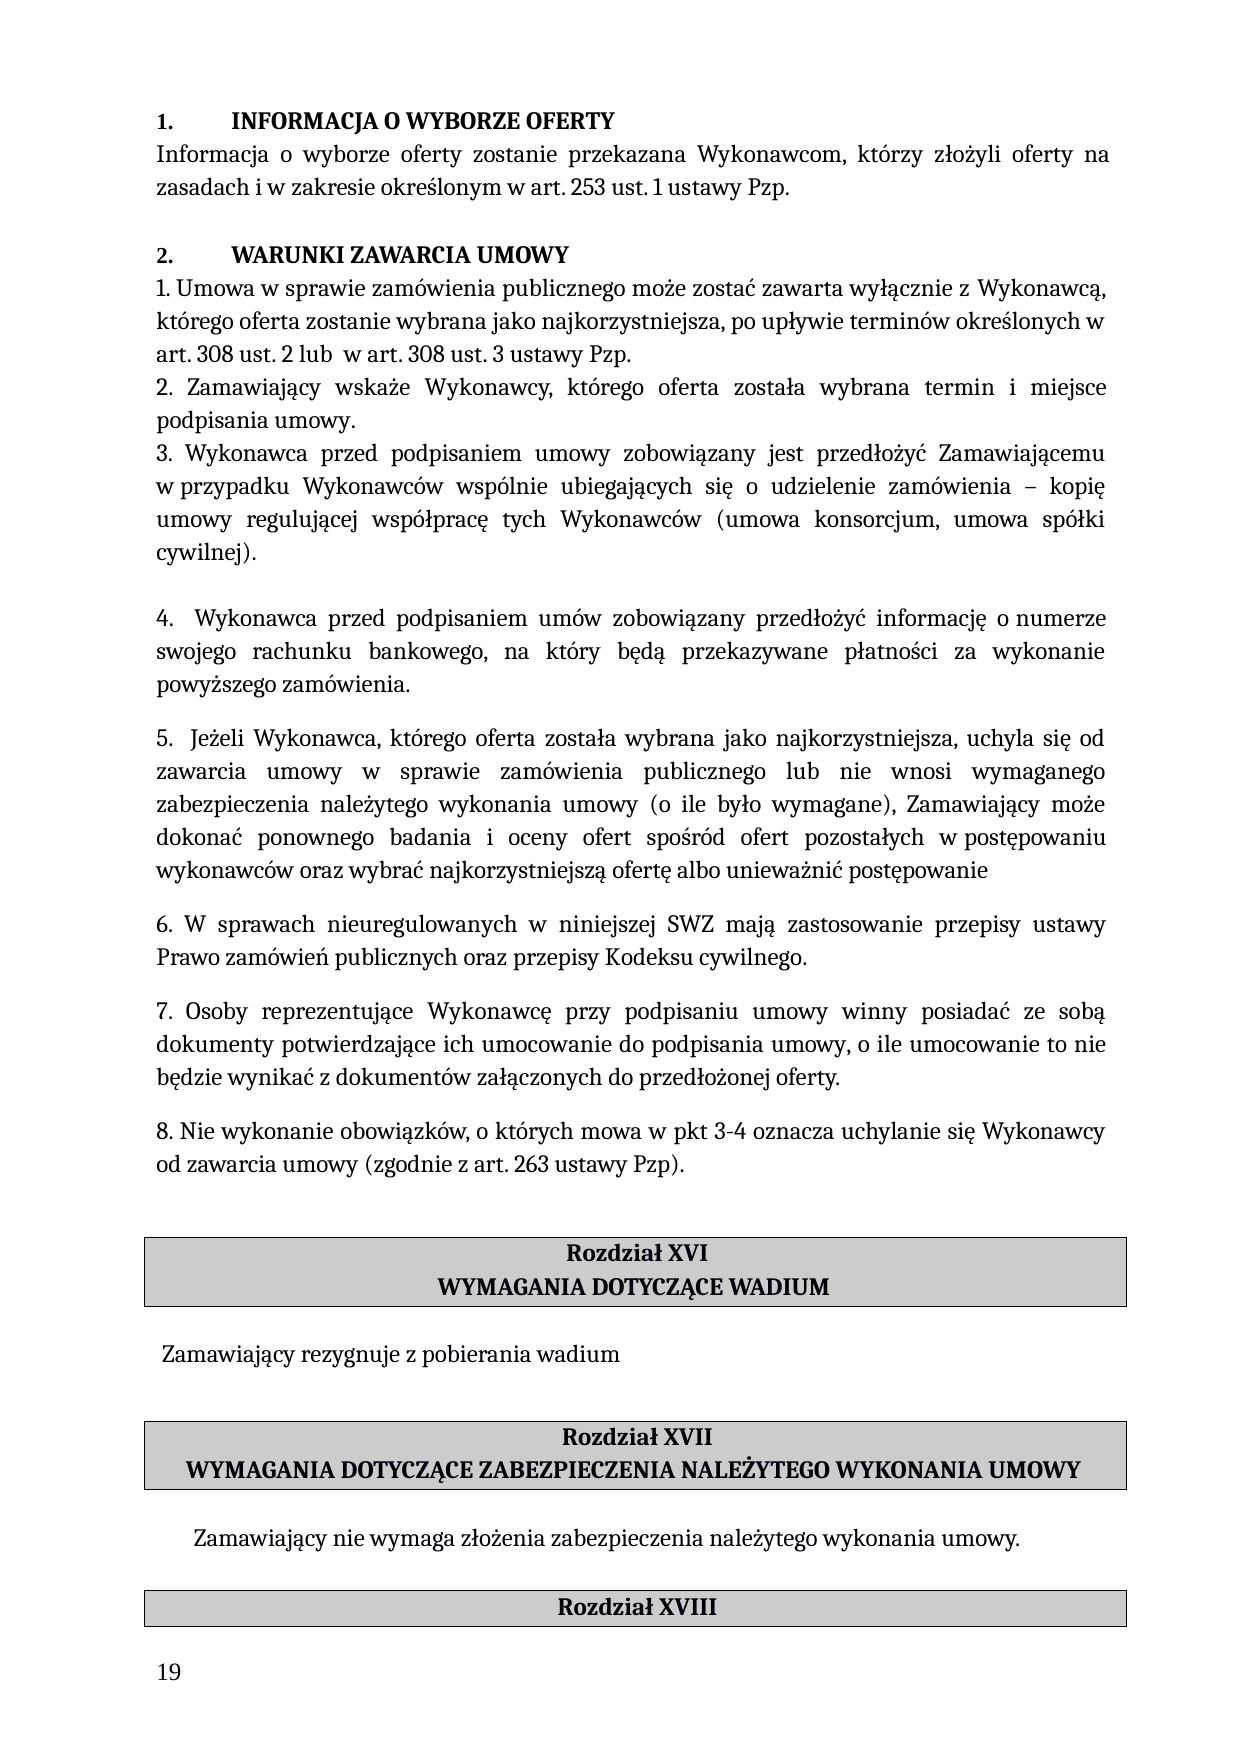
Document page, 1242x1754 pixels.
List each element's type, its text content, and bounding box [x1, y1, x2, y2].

text 4. Wykonawca przed podpisaniem umów zobowiązany przedłożyć informację o numerze swojego rachunku bankowego, na który będą przekazywane płatności za wykonanie powyższego zamówienia. [156, 604, 1106, 699]
text 2. Zamawiający wskaże Wykonawcy, którego oferta została wybrana termin i miejsce podpisania umowy. [156, 373, 1106, 435]
text 3. Wykonawca przed podpisaniem umowy zobowiązany jest przedłożyć Zamawiającemu w przypadku Wykonawców wspólnie ubiegających się o udzielenie zamówienia – kopię umowy regulującej współpracę tych Wykonawców (umowa konsorcjum, umowa spółki cywilnej). [156, 439, 1106, 567]
table_header Rozdział XVI WYMAGANIA DOTYCZĄCE WADIUM [145, 1238, 1126, 1306]
list INFORMACJA O WYBORZE OFERTY [156, 107, 1083, 136]
text Informacja o wyborze oferty zostanie przekazana Wykonawcom, którzy złożyli oferty na zasadach i w zakresie określonym w art. 253 ust. 1 ustawy Pzp. [156, 140, 1110, 202]
text 5. Jeżeli Wykonawca, którego oferta została wybrana jako najkorzystniejsza, uchyla się od zawarcia umowy w sprawie zamówienia publicznego lub nie wnosi wymaganego zabezpieczenia należytego wykonania umowy (o ile było wymagane), Zamawiający może dokonać ponownego badania i oceny ofert spośród ofert pozostałych w postępowaniu wykonawców oraz wybrać najkorzystniejszą ofertę albo unieważnić postępowanie [156, 724, 1106, 885]
text Zamawiający rezygnuje z pobierania wadium [156, 1340, 1106, 1369]
text 6. W sprawach nieuregulowanych w niniejszej SWZ mają zastosowanie przepisy ustawy Prawo zamówień publicznych oraz przepisy Kodeksu cywilnego. [156, 910, 1106, 972]
text Zamawiający nie wymaga złożenia zabezpieczenia należytego wykonania umowy. [194, 1524, 1106, 1553]
text 1. Umowa w sprawie zamówienia publicznego może zostać zawarta wyłącznie z Wykonawcą, którego oferta zostanie wybrana jako najkorzystniejsza, po upływie terminów określonych w art. 308 ust. 2 lub w art. 308 ust. 3 ustawy Pzp. [156, 274, 1106, 369]
text 8. Nie wykonanie obowiązków, o których mowa w pkt 3-4 oznacza uchylanie się Wykonawcy od zawarcia umowy (zgodnie z art. 263 ustawy Pzp). [156, 1117, 1106, 1178]
list WARUNKI ZAWARCIA UMOWY [156, 241, 1083, 270]
table_header Rozdział XVII WYMAGANIA DOTYCZĄCE ZABEZPIECZENIA NALEŻYTEGO WYKONANIA UMOWY [145, 1422, 1126, 1489]
text 7. Osoby reprezentujące Wykonawcę przy podpisaniu umowy winny posiadać ze sobą dokumenty potwierdzające ich umocowanie do podpisania umowy, o ile umocowanie to nie będzie wynikać z dokumentów załączonych do przedłożonej oferty. [156, 997, 1106, 1092]
table_header Rozdział XVIII [145, 1591, 1126, 1626]
